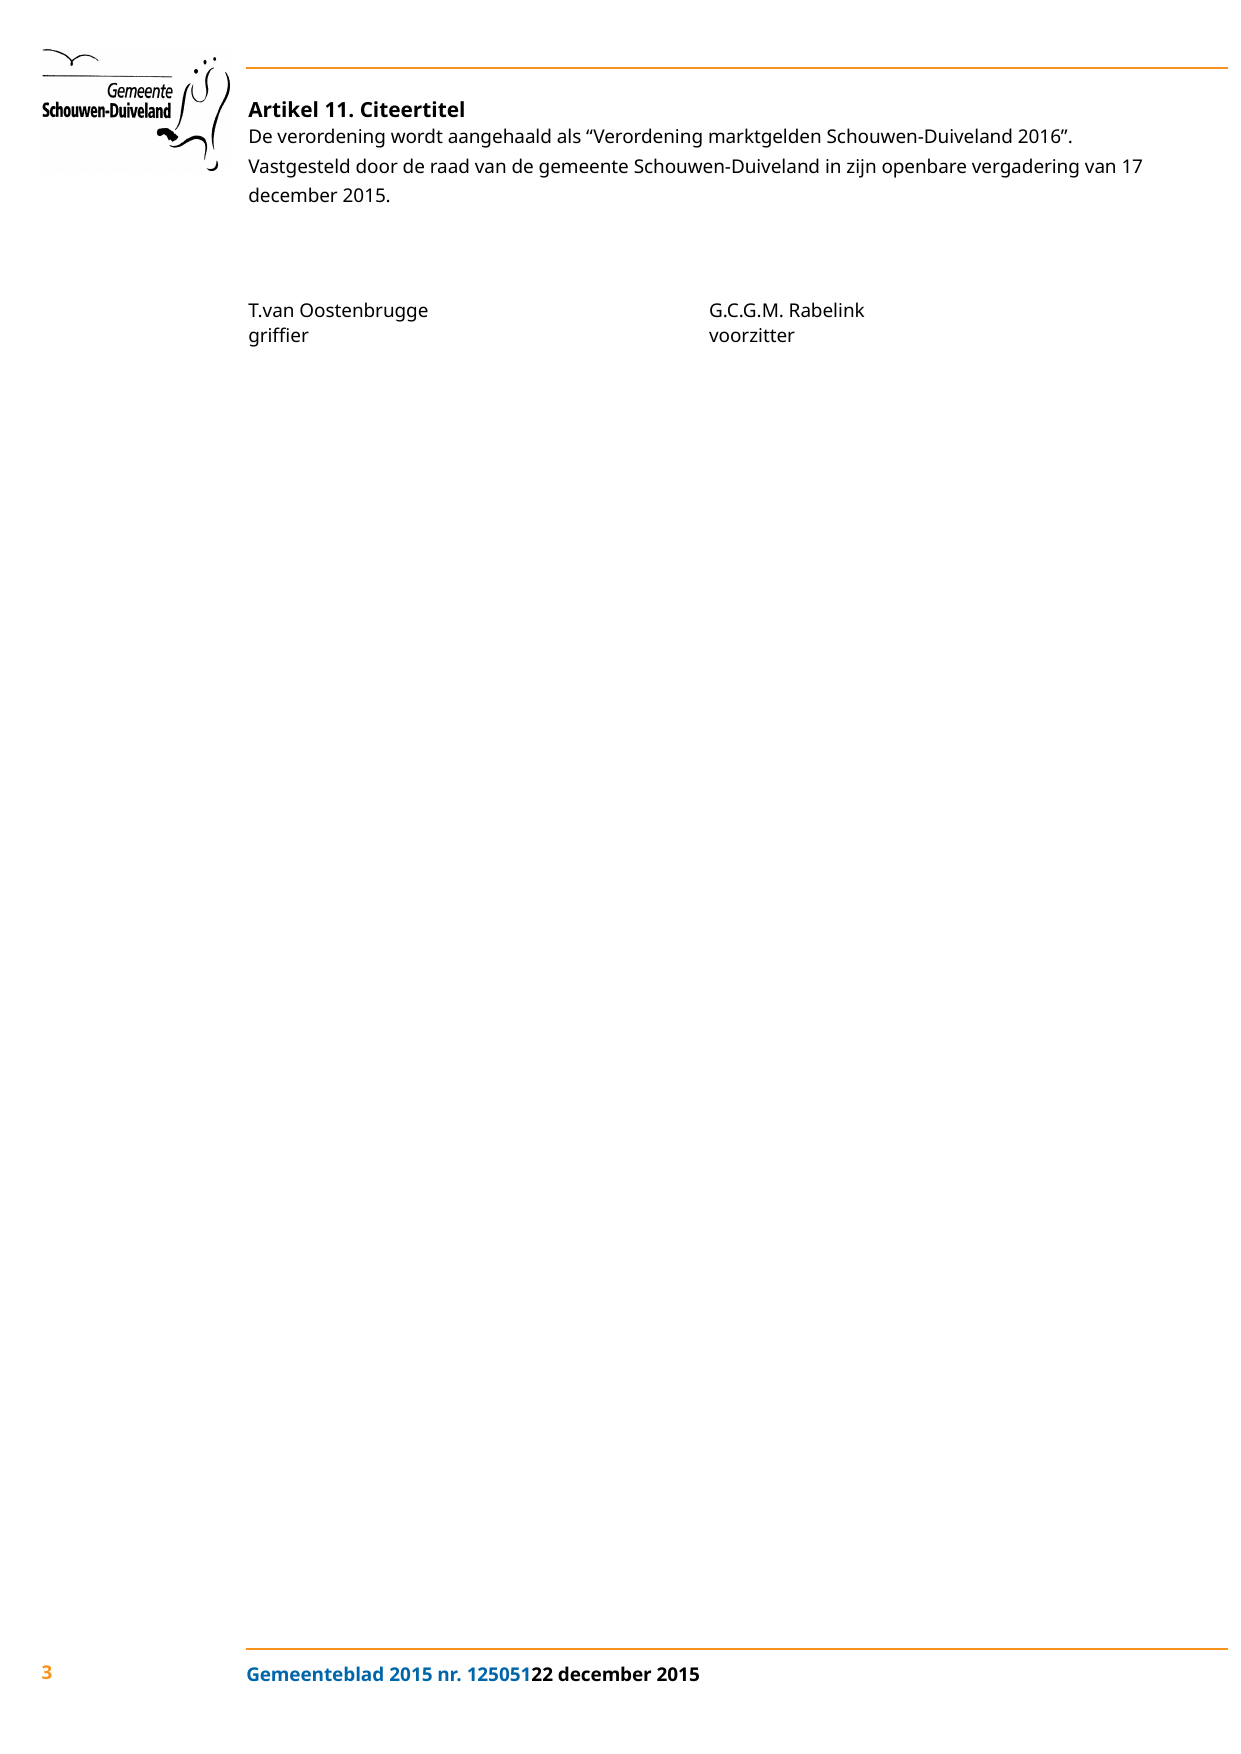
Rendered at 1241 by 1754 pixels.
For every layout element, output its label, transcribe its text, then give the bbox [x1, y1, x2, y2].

text Artikel 11. Citeertitel [248, 95, 1152, 123]
table_cell T.van Oostenbrugge [248, 297, 709, 323]
picture [41, 47, 231, 172]
table_cell G.C.G.M. Rabelink [709, 297, 1152, 323]
table_cell voorzitter [709, 323, 1152, 348]
table_cell griffier [248, 323, 709, 348]
table_header [248, 271, 709, 297]
text De verordening wordt aangehaald als “Verordening marktgelden Schouwen-Duiveland 2016”. [248, 123, 1152, 149]
text Vastgesteld door de raad van de gemeente Schouwen-Duiveland in zijn openbare vergadering van 17 december 2015. [248, 153, 1152, 208]
table_header [709, 271, 1152, 297]
